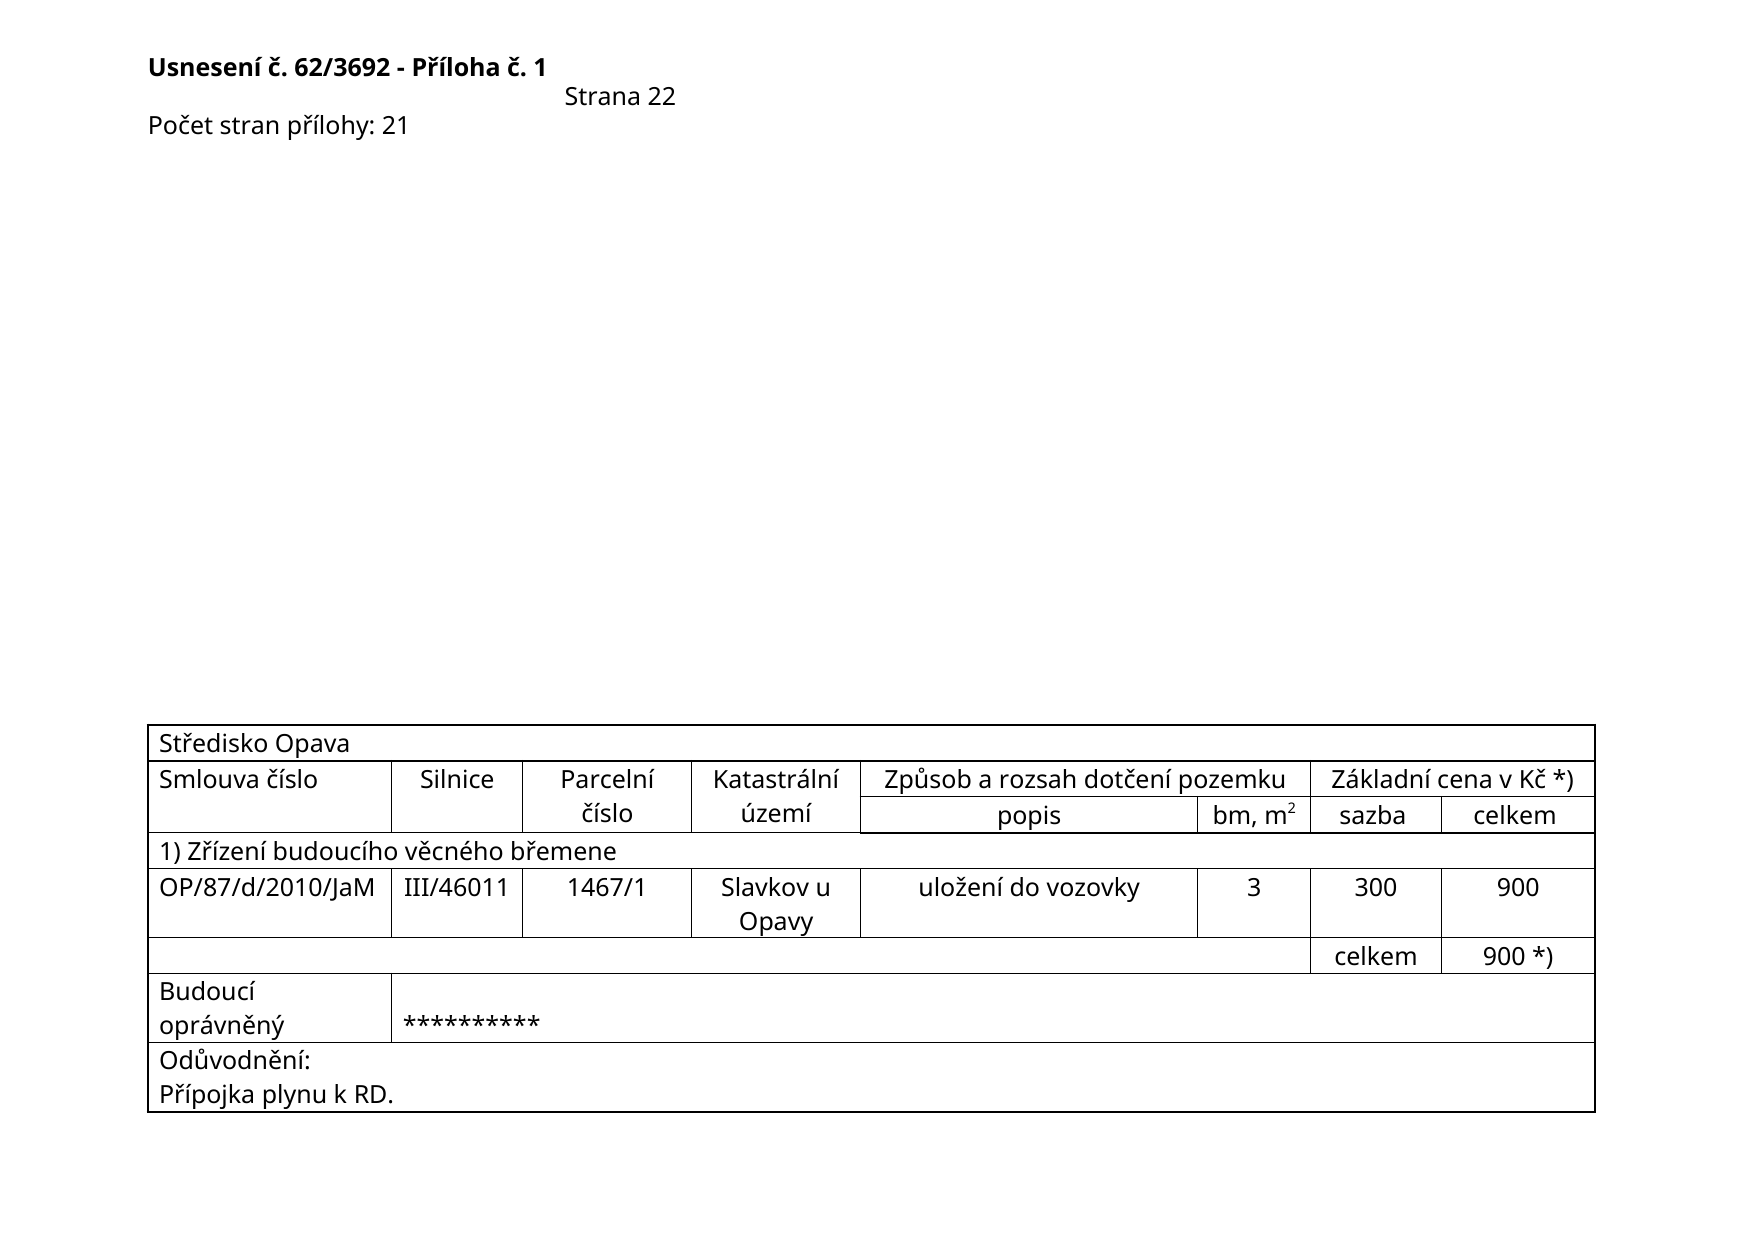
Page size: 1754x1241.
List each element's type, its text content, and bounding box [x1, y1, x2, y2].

table_cell 900 *) [1442, 938, 1594, 972]
table_cell [149, 938, 1310, 972]
table_cell OP/87/d/2010/JaM [149, 869, 391, 937]
table_cell 1467/1 [523, 869, 691, 937]
table_cell sazba [1311, 797, 1441, 832]
table_cell Smlouva číslo [149, 762, 391, 832]
table_cell bm, m2 [1198, 797, 1310, 832]
table_header Středisko Opava [149, 726, 1594, 760]
table_cell Silnice [392, 762, 522, 832]
table_cell popis [861, 797, 1197, 832]
table_cell celkem [1311, 938, 1441, 972]
table_cell 900 [1442, 869, 1594, 937]
table_cell Odůvodnění: Přípojka plynu k RD. [149, 1043, 1594, 1111]
table_cell 1) Zřízení budoucího věcného břemene [149, 833, 1594, 868]
table_cell celkem [1442, 797, 1594, 832]
table_cell Základní cena v Kč *) [1311, 762, 1594, 796]
table_cell 3 [1198, 869, 1310, 937]
table_cell ********** [392, 974, 1594, 1042]
table_cell uložení do vozovky [861, 869, 1197, 937]
table_cell Parcelní číslo [523, 762, 691, 832]
table_cell III/46011 [392, 869, 522, 937]
table_cell 300 [1311, 869, 1441, 937]
table_cell Katastrální území [692, 762, 860, 832]
table_cell Slavkov u Opavy [692, 869, 860, 937]
table_cell Způsob a rozsah dotčení pozemku [861, 762, 1310, 796]
table_cell Budoucí oprávněný [149, 974, 391, 1042]
